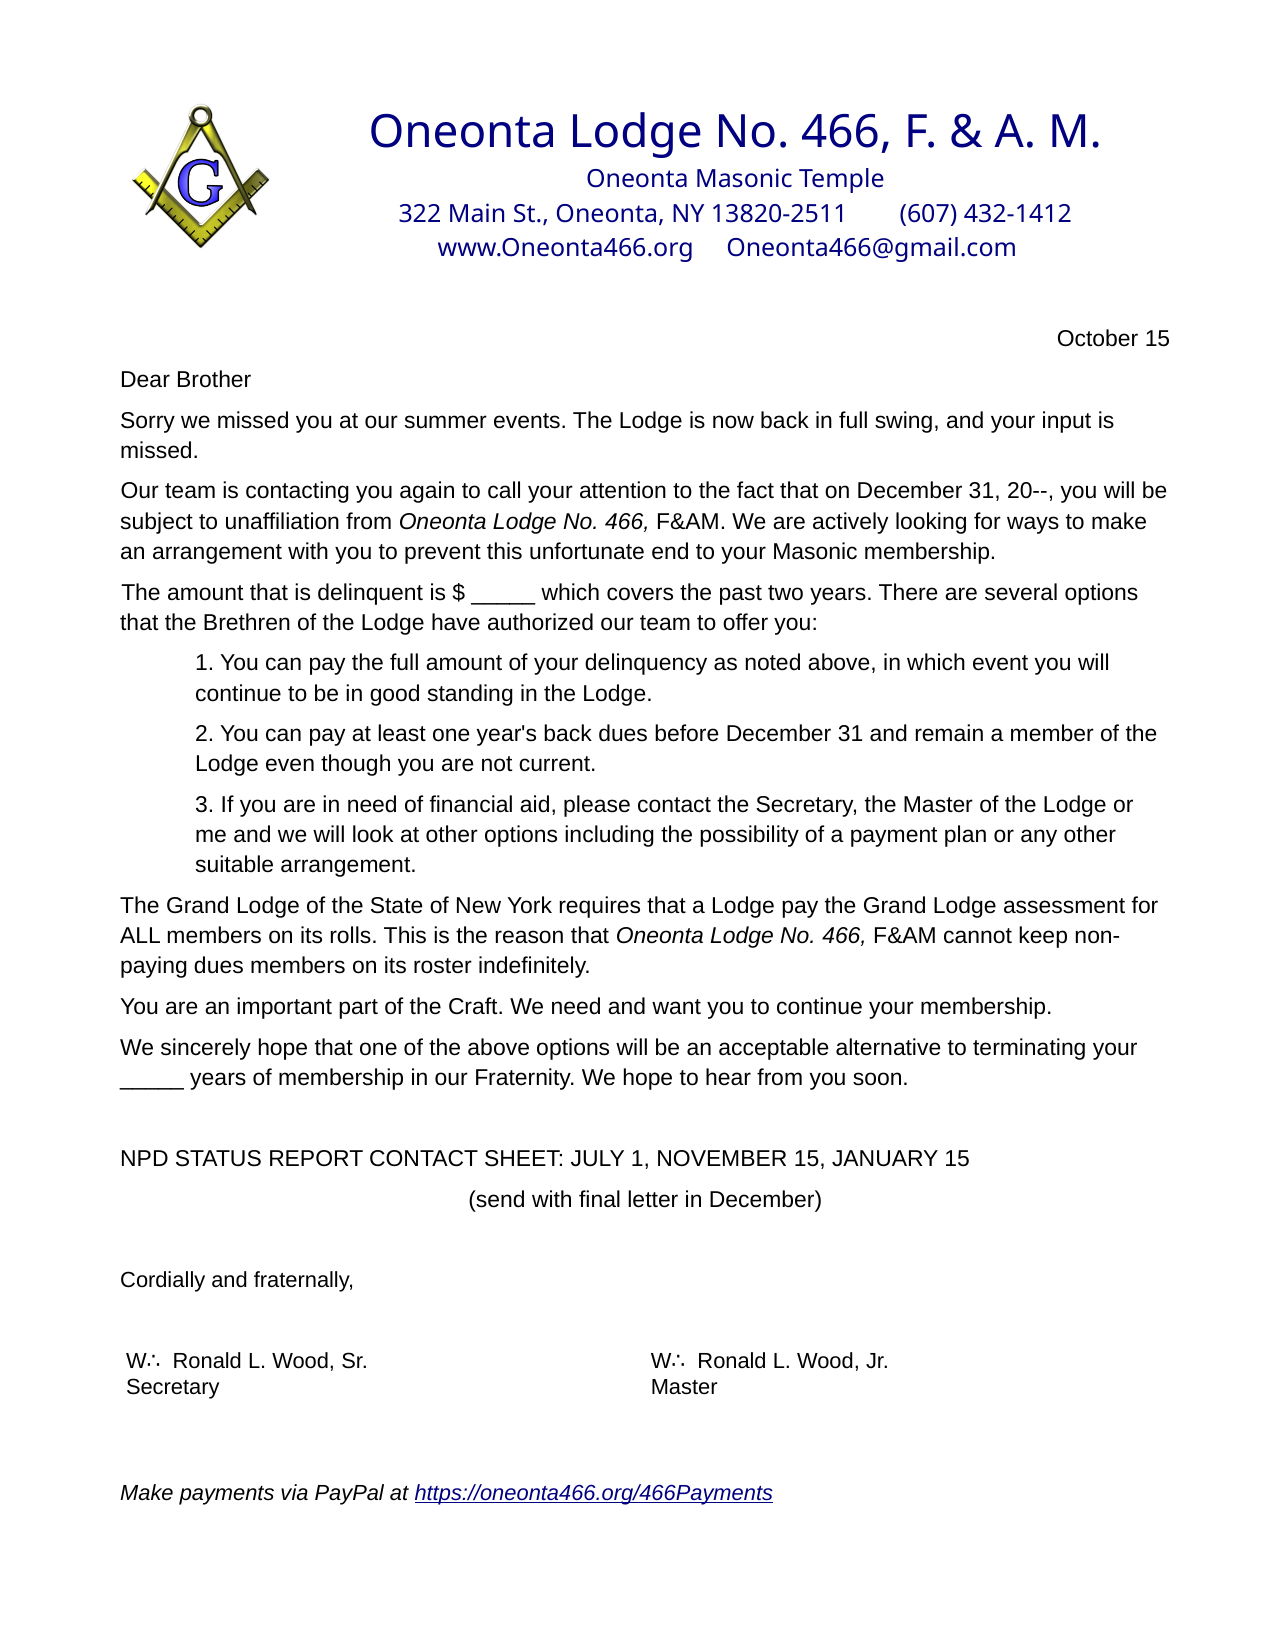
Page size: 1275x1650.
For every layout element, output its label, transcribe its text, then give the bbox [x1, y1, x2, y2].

table_header W∴ Ronald L. Wood, Sr. Secretary [120, 1343, 645, 1430]
text Sorry we missed you at our summer events. The Lodge is now back in full swing, and your input is missed. [120, 407, 1170, 463]
text The Grand Lodge of the State of New York requires that a Lodge pay the Grand Lodge assessment for ALL members on its rolls. This is the reason that Oneonta Lodge No. 466, F&AM cannot keep non-paying dues members on its roster indefinitely. [120, 892, 1170, 979]
text The amount that is delinquent is $ _____ which covers the past two years. There are several options that the Brethren of the Lodge have authorized our team to offer you: [120, 578, 1170, 635]
text Cordially and fraternally, [120, 1267, 1189, 1292]
text NPD STATUS REPORT CONTACT SHEET: JULY 1, NOVEMBER 15, JANUARY 15 [120, 1145, 1170, 1172]
text Our team is contacting you again to call your attention to the fact that on December 31, 20--, you will be subject to unaffiliation from Oneonta Lodge No. 466, F&AM. We are actively looking for ways to make an arrangement with you to prevent this unfortunate end to your Masonic membership. [120, 477, 1170, 564]
picture [125, 103, 275, 252]
text You are an important part of the Craft. We need and want you to continue your membership. [120, 993, 1170, 1019]
table_header W∴ Ronald L. Wood, Jr. Master [645, 1343, 1170, 1430]
text We sincerely hope that one of the above options will be an acceptable alternative to terminating your _____ years of membership in our Fraternity. We hope to hear from you soon. [120, 1034, 1170, 1090]
text Dear Brother [120, 366, 1170, 392]
text 1. You can pay the full amount of your delinquency as noted above, in which event you will continue to be in good standing in the Lodge. [195, 649, 1170, 706]
text 3. If you are in need of financial aid, please contact the Secretary, the Master of the Lodge or me and we will look at other options including the possibility of a payment plan or any other suitable arrangement. [195, 791, 1170, 878]
text October 15 [120, 325, 1170, 352]
text Make payments via PayPal at https://oneonta466.org/466Payments [120, 1480, 1189, 1505]
text 2. You can pay at least one year's back dues before December 31 and remain a member of the Lodge even though you are not current. [195, 720, 1170, 777]
text (send with final letter in December) [120, 1186, 1170, 1212]
